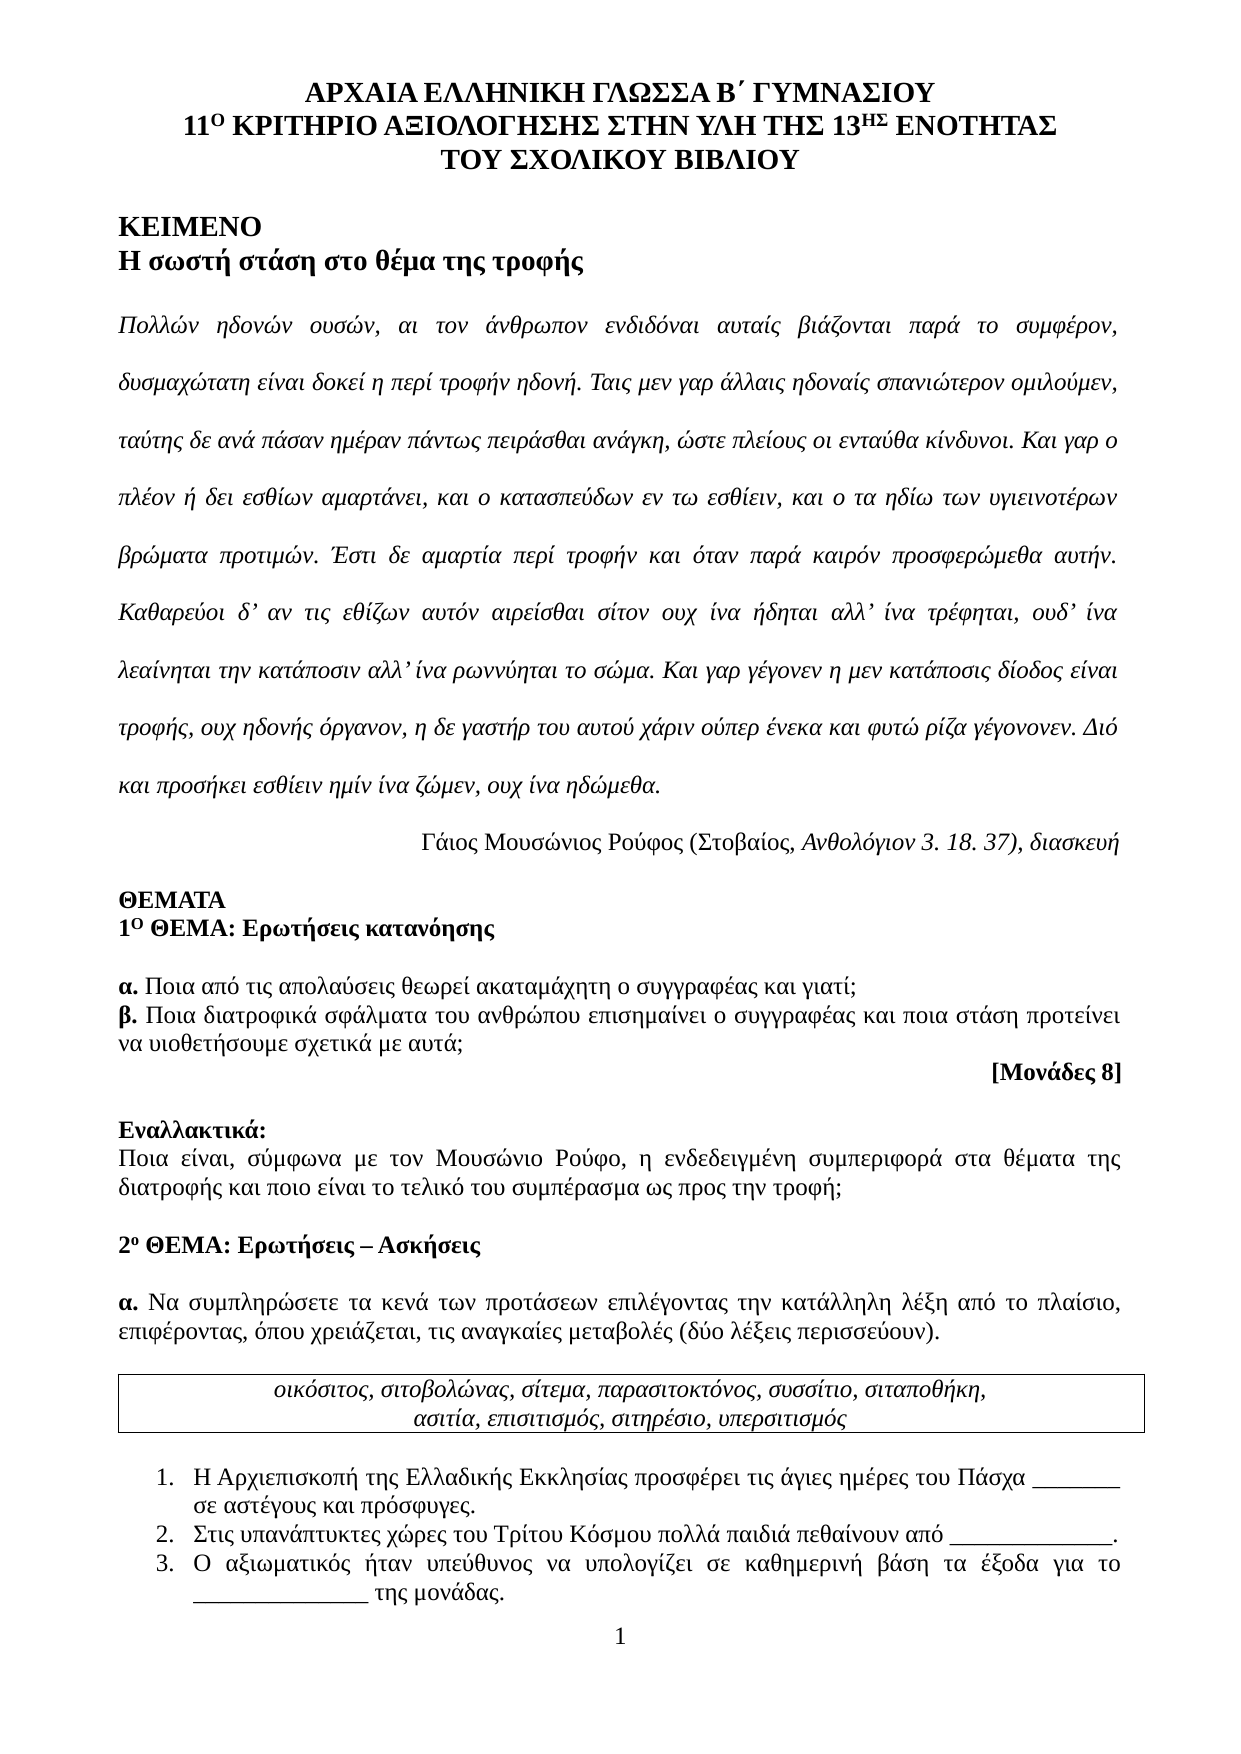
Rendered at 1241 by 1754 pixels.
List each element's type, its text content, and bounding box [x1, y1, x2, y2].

text α. Ποια από τις απολαύσεις θεωρεί ακαταμάχητη ο συγγραφέας και γιατί; [118, 971, 1122, 1000]
text Πολλών ηδονών ουσών, αι τον άνθρωπον ενδιδόναι αυταίς βιάζονται παρά το συμφέρον, δυσμαχώτατη είναι δοκεί η περί τροφήν ηδονή. Ταις μεν γαρ άλλαις ηδοναίς σπανιώτερον ομιλούμεν, ταύτης δε ανά πάσαν ημέραν πάντως πειράσθαι ανάγκη, ώστε πλείους οι ενταύθα κίνδυνοι. Και γαρ ο πλέον ή δει εσθίων αμαρτάνει, και ο κατασπεύδων εν τω εσθίειν, και ο τα ηδίω των υγιεινοτέρων βρώματα προτιμών. Έστι δε αμαρτία περί τροφήν και όταν παρά καιρόν προσφερώμεθα αυτήν. Καθαρεύοι δ’ αν τις εθίζων αυτόν αιρείσθαι σίτον ουχ ίνα ήδηται αλλ’ ίνα τρέφηται, ουδ’ ίνα λεαίνηται την κατάποσιν αλλ’ ίνα ρωννύηται το σώμα. Και γαρ γέγονεν η μεν κατάποσις δίοδος είναι τροφής, ουχ ηδονής όργανον, η δε γαστήρ του αυτού χάριν ούπερ ένεκα και φυτώ ρίζα γέγονονεν. Διό και προσήκει εσθίειν ημίν ίνα ζώμεν, ουχ ίνα ηδώμεθα. [118, 310, 1122, 798]
text Ποια είναι, σύμφωνα με τον Μουσώνιο Ρούφο, η ενδεδειγμένη συμπεριφορά στα θέματα της διατροφής και ποιο είναι το τελικό του συμπέρασμα ως προς την τροφή; [118, 1143, 1122, 1201]
text ΚΕΙΜΕΝΟ [118, 209, 1122, 243]
text 1Ο ΘΕΜΑ: Ερωτήσεις κατανόησης [118, 913, 1122, 942]
text α. Να συμπληρώσετε τα κενά των προτάσεων επιλέγοντας την κατάλληλη λέξη από το πλαίσιο, επιφέροντας, όπου χρειάζεται, τις αναγκαίες μεταβολές (δύο λέξεις περισσεύουν). [118, 1287, 1122, 1345]
text 2ο ΘΕΜΑ: Ερωτήσεις – Ασκήσεις [118, 1230, 1122, 1258]
text [Μονάδες 8] [118, 1057, 1122, 1086]
text β. Ποια διατροφικά σφάλματα του ανθρώπου επισημαίνει ο συγγραφέας και ποια στάση προτείνει να υιοθετήσουμε σχετικά με αυτά; [118, 1000, 1122, 1057]
list Ο αξιωματικός ήταν υπεύθυνος να υπολογίζει σε καθημερινή βάση τα έξοδα για το ______________ της μονάδας. [156, 1548, 1122, 1606]
text ΘΕΜΑΤΑ [118, 885, 1122, 913]
text 11Ο ΚΡΙΤΗΡΙΟ ΑΞΙΟΛΟΓΗΣΗΣ ΣΤΗΝ ΥΛΗ ΤΗΣ 13ΗΣ ΕΝΟΤΗΤΑΣ [118, 108, 1122, 142]
text Η σωστή στάση στο θέμα της τροφής [118, 243, 1122, 276]
list Η Αρχιεπισκοπή της Ελλαδικής Εκκλησίας προσφέρει τις άγιες ημέρες του Πάσχα _______ σε αστέγους και πρόσφυγες. [156, 1462, 1122, 1519]
text Εναλλακτικά: [118, 1115, 1122, 1143]
table_header οικόσιτος, σιτοβολώνας, σίτεμα, παρασιτοκτόνος, συσσίτιο, σιταποθήκη, ασιτία, επισιτισμός, σιτηρέσιο, υπερσιτισμός [119, 1375, 1144, 1432]
list Στις υπανάπτυκτες χώρες του Τρίτου Κόσμου πολλά παιδιά πεθαίνουν από _____________. [156, 1519, 1122, 1548]
text Γάιος Μουσώνιος Ρούφος (Στοβαίος, Ανθολόγιον 3. 18. 37), διασκευή [118, 827, 1122, 856]
text ΑΡΧΑΙΑ ΕΛΛΗΝΙΚΗ ΓΛΩΣΣΑ Β΄ ΓΥΜΝΑΣΙΟΥ [118, 75, 1122, 108]
text ΤΟΥ ΣΧΟΛΙΚΟΥ ΒΙΒΛΙΟΥ [118, 142, 1122, 176]
